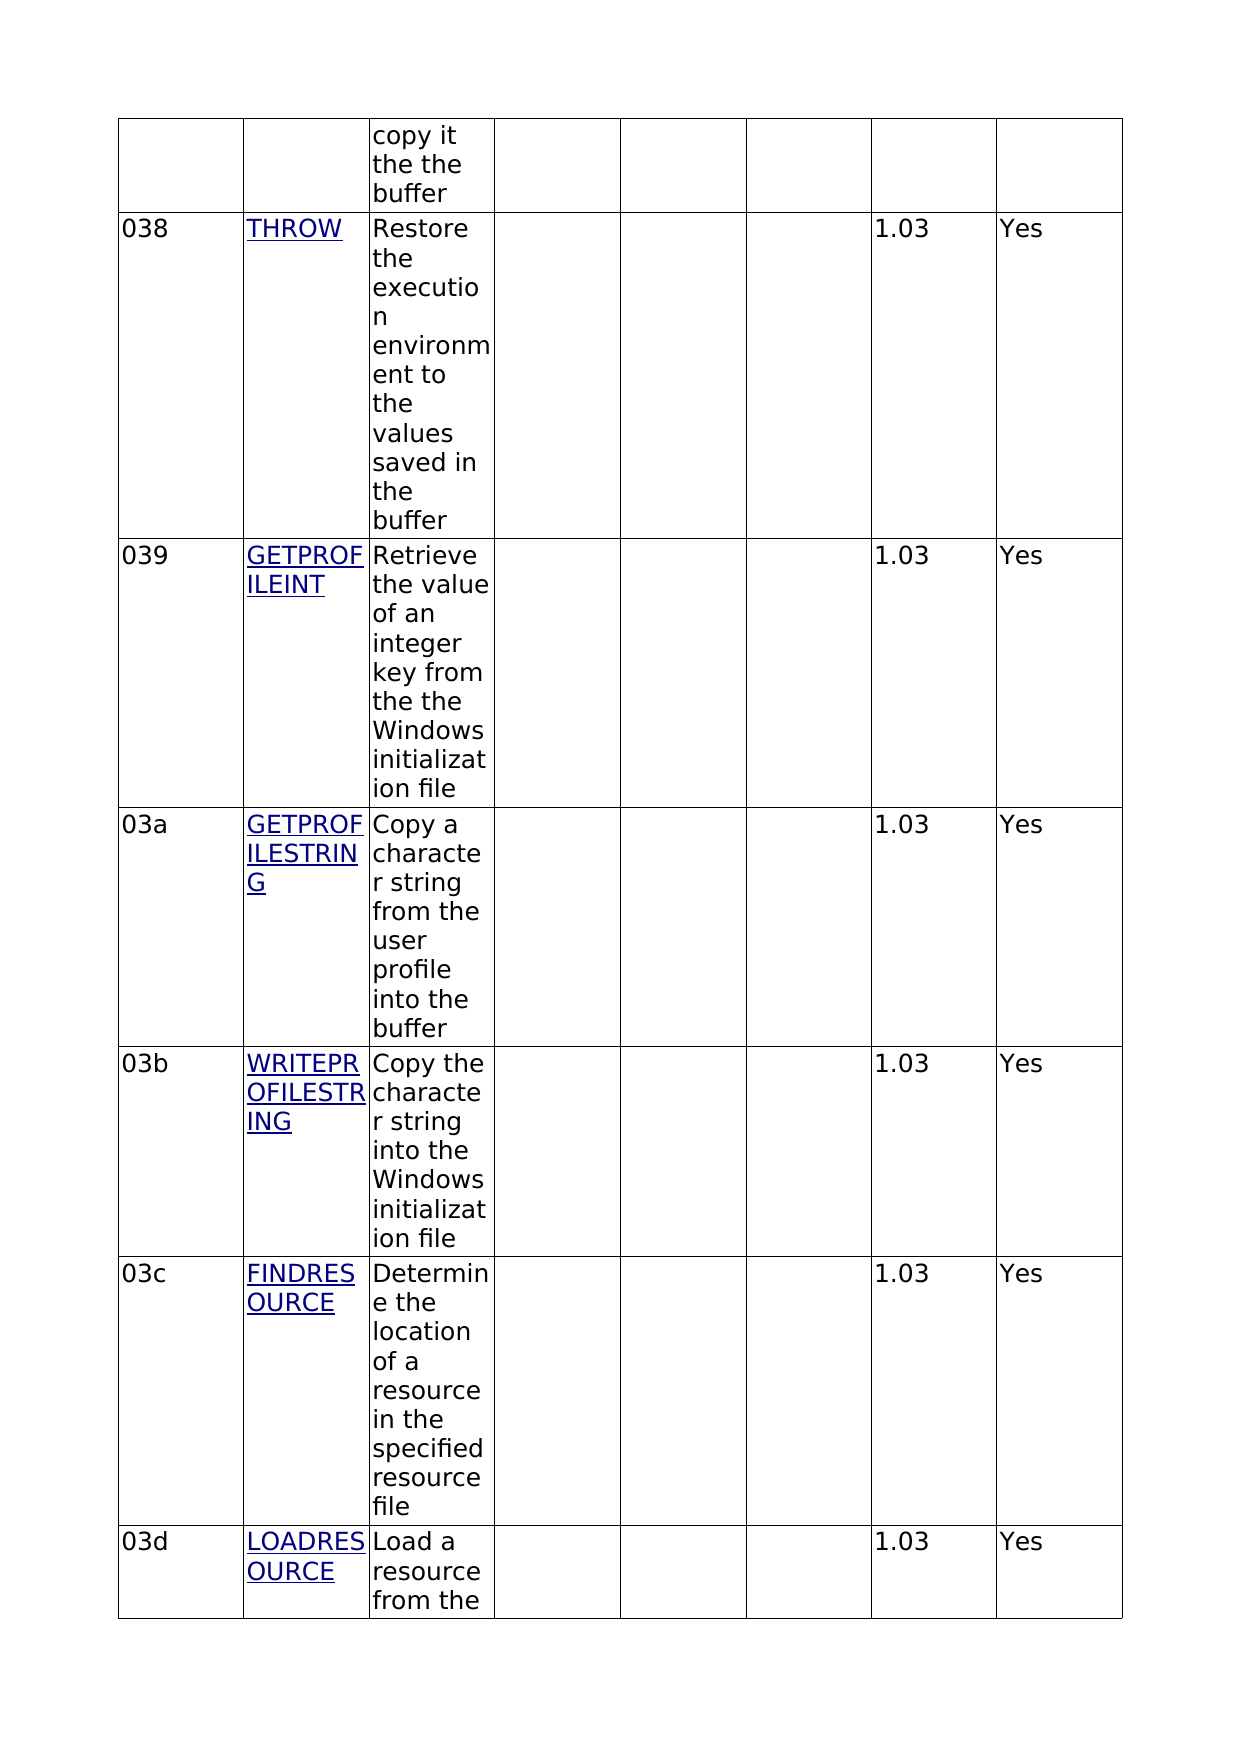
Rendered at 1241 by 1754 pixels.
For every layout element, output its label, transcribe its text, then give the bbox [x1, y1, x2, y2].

table_cell [997, 119, 1122, 212]
table_cell [495, 1257, 620, 1524]
table_cell Yes [997, 1047, 1122, 1256]
table_cell [747, 1257, 871, 1524]
table_cell [244, 119, 369, 212]
table_cell 03b [119, 1047, 243, 1256]
table_cell [747, 539, 871, 807]
table_cell 03c [119, 1257, 243, 1524]
table_cell [621, 1257, 746, 1524]
table_cell Yes [997, 1257, 1122, 1524]
table_cell Yes [997, 213, 1122, 538]
table_cell [495, 539, 620, 807]
table_cell 039 [119, 539, 243, 807]
table_cell GETPROFILESTRING [244, 808, 369, 1046]
table_cell 1.03 [872, 213, 996, 538]
table_cell [119, 119, 243, 212]
table_cell Determine the location of a resource in the specified resource file [370, 1257, 494, 1524]
table_cell Copy a character string from the user profile into the buffer [370, 808, 494, 1046]
table_cell 038 [119, 213, 243, 538]
table_cell Yes [997, 1526, 1122, 1618]
table_cell 1.03 [872, 539, 996, 807]
table_cell copy it the the buffer [370, 119, 494, 212]
table_cell GETPROFILEINT [244, 539, 369, 807]
table_cell [621, 539, 746, 807]
table_cell FINDRESOURCE [244, 1257, 369, 1524]
table_cell Yes [997, 539, 1122, 807]
table_cell [621, 1047, 746, 1256]
table_cell 03d [119, 1526, 243, 1618]
table_cell THROW [244, 213, 369, 538]
table_cell Yes [997, 808, 1122, 1046]
table_cell [747, 1526, 871, 1618]
table_cell Retrieve the value of an integer key from the the Windows initialization file [370, 539, 494, 807]
table_cell 03a [119, 808, 243, 1046]
table_cell [495, 1047, 620, 1256]
table_cell [495, 213, 620, 538]
table_cell [872, 119, 996, 212]
table_cell [621, 213, 746, 538]
table_cell [621, 1526, 746, 1618]
table_cell 1.03 [872, 1526, 996, 1618]
table_cell [621, 808, 746, 1046]
table_cell [747, 213, 871, 538]
table_cell 1.03 [872, 1047, 996, 1256]
table_cell 1.03 [872, 808, 996, 1046]
table_cell [747, 119, 871, 212]
table_cell [747, 1047, 871, 1256]
table_cell 1.03 [872, 1257, 996, 1524]
table_cell [747, 808, 871, 1046]
table_cell LOADRESOURCE [244, 1526, 369, 1618]
table_cell [495, 1526, 620, 1618]
table_cell [621, 119, 746, 212]
table_cell WRITEPROFILESTRING [244, 1047, 369, 1256]
table_cell [495, 119, 620, 212]
table_cell [495, 808, 620, 1046]
table_cell Restore the execution environment to the values saved in the buffer [370, 213, 494, 538]
table_cell Load a resource from the [370, 1526, 494, 1618]
table_cell Copy the character string into the Windows initialization file [370, 1047, 494, 1256]
